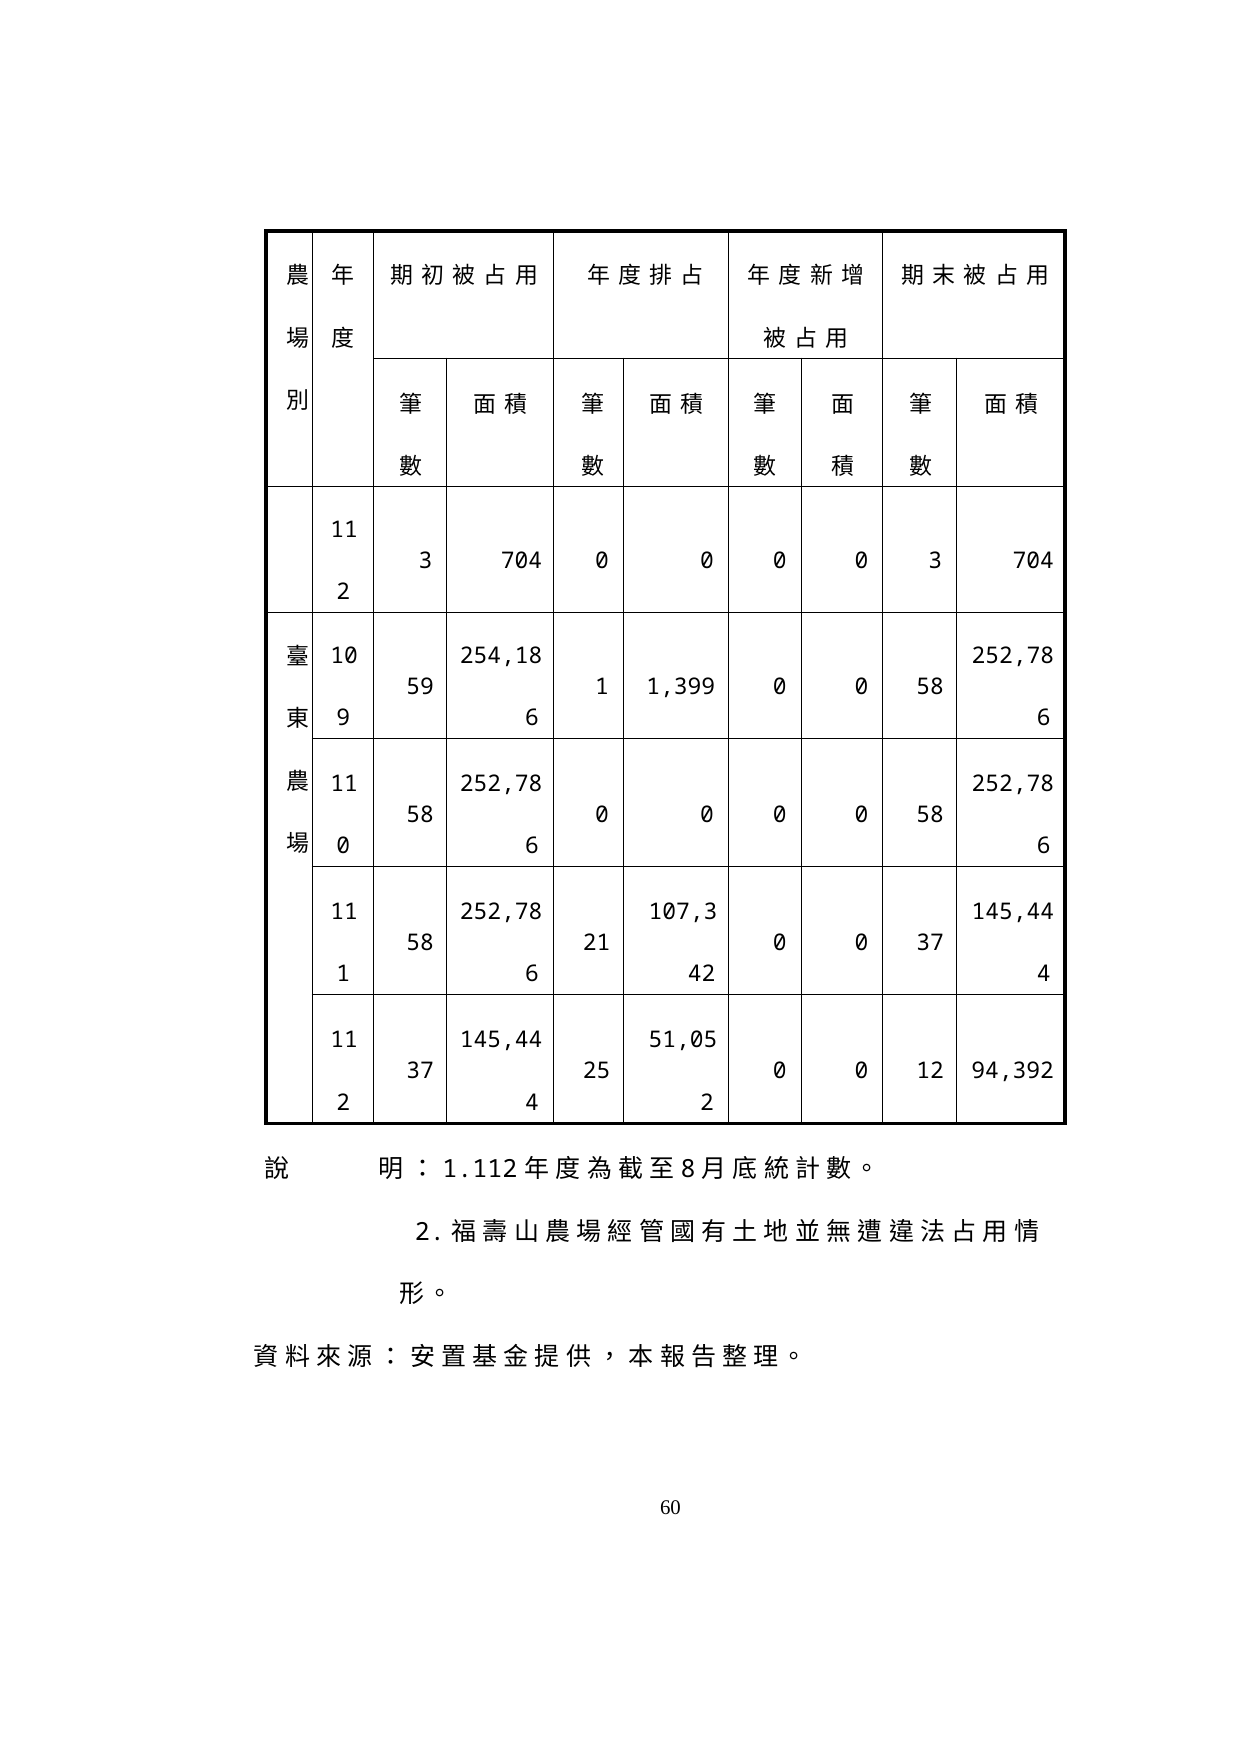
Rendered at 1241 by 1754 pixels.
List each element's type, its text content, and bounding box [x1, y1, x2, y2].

table_cell 1,399 [624, 613, 728, 738]
table_cell 107,342 [624, 867, 728, 994]
table_cell 3 [374, 487, 446, 612]
table_cell 面積 [802, 359, 882, 486]
table_cell 51,052 [624, 995, 728, 1122]
table_cell 面積 [624, 359, 728, 486]
table_cell 94,392 [957, 995, 1063, 1122]
table_cell 筆數 [554, 359, 623, 486]
table_cell 704 [957, 487, 1063, 612]
table_cell 0 [729, 613, 801, 738]
table_cell 58 [883, 613, 956, 738]
table_cell 臺東農場 [268, 613, 312, 1122]
table_cell 0 [624, 487, 728, 612]
table_cell 112 [313, 995, 373, 1122]
table_cell 筆數 [883, 359, 956, 486]
table_cell 110 [313, 739, 373, 866]
table_cell 111 [313, 867, 373, 994]
table_cell 0 [554, 487, 623, 612]
table_cell 3 [883, 487, 956, 612]
table_cell [268, 487, 312, 612]
table_header 農場 別 [268, 233, 312, 486]
table_cell 37 [374, 995, 446, 1122]
table_header 年度新增 被占用 [729, 233, 882, 357]
table_cell 704 [447, 487, 553, 612]
table_cell 筆數 [374, 359, 446, 486]
table_cell 58 [883, 739, 956, 866]
table_cell 12 [883, 995, 956, 1122]
table_cell 1 [554, 613, 623, 738]
table_cell 254,186 [447, 613, 553, 738]
table_header 年度 [313, 233, 373, 486]
table_cell 252,786 [957, 613, 1063, 738]
table_cell 0 [802, 613, 882, 738]
table_cell 58 [374, 867, 446, 994]
table_cell 0 [802, 867, 882, 994]
table_cell 面積 [447, 359, 553, 486]
table_header 期末被占用 [883, 233, 1063, 357]
table_header 年度排占 [554, 233, 728, 357]
table_cell 25 [554, 995, 623, 1122]
table_cell 252,786 [957, 739, 1063, 866]
table_cell 面積 [957, 359, 1063, 486]
table_cell 0 [802, 995, 882, 1122]
table_cell 112 [313, 487, 373, 612]
table_cell 0 [802, 739, 882, 866]
table_cell 0 [729, 867, 801, 994]
table_cell 0 [729, 739, 801, 866]
table_header 期初被占用 [374, 233, 553, 357]
table_cell 59 [374, 613, 446, 738]
text 資料來源：安置基金提供，本報告整理。 [247, 1313, 1063, 1375]
table_cell 58 [374, 739, 446, 866]
text 2.福壽山農場經管國有土地並無遭違法占用情形。 [251, 1188, 1063, 1313]
text 說 明：1.112年度為截至8月底統計數。 [251, 1125, 1063, 1188]
table_cell 37 [883, 867, 956, 994]
table_cell 0 [802, 487, 882, 612]
table_cell 0 [729, 995, 801, 1122]
table_cell 0 [624, 739, 728, 866]
table_cell 筆數 [729, 359, 801, 486]
table_cell 252,786 [447, 739, 553, 866]
table_cell 145,444 [447, 995, 553, 1122]
table_cell 145,444 [957, 867, 1063, 994]
table_cell 0 [729, 487, 801, 612]
table_cell 109 [313, 613, 373, 738]
table_cell 21 [554, 867, 623, 994]
table_cell 252,786 [447, 867, 553, 994]
table_cell 0 [554, 739, 623, 866]
